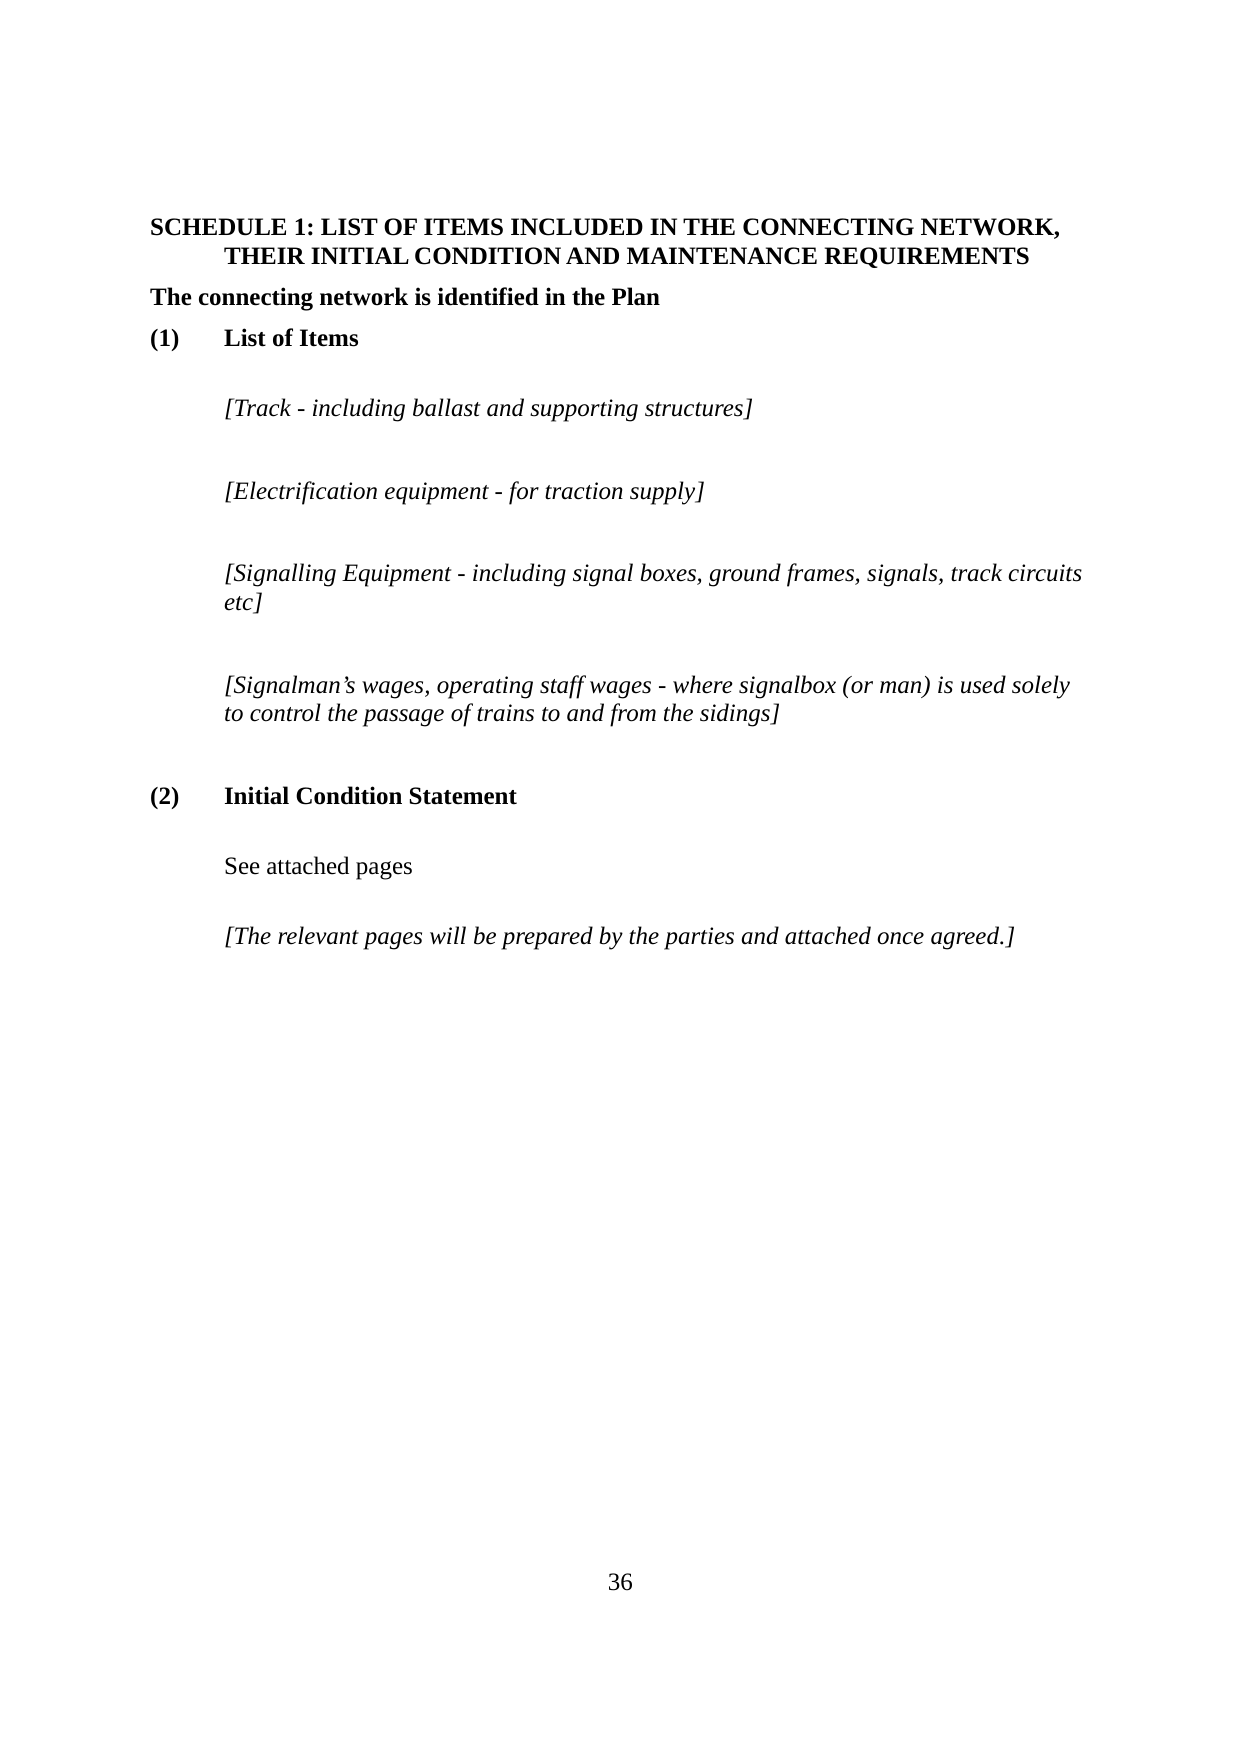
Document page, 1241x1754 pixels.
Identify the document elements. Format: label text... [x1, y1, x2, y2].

subtitle (1) List of Items [150, 323, 1090, 352]
text [Electrification equipment - for traction supply] [224, 476, 1090, 505]
text [Signalling Equipment - including signal boxes, ground frames, signals, track circuits etc] [224, 558, 1090, 616]
subtitle (2) Initial Condition Statement [150, 781, 1090, 810]
text See attached pages [224, 851, 1090, 880]
text The connecting network is identified in the Plan [150, 282, 1090, 311]
text [The relevant pages will be prepared by the parties and attached once agreed.] [224, 921, 1090, 950]
text [Signalman’s wages, operating staff wages - where signalbox (or man) is used solely to control the passage of trains to and from the sidings] [224, 670, 1090, 727]
text [Track - including ballast and supporting structures] [224, 393, 1090, 422]
subtitle SCHEDULE 1: LIST OF ITEMS INCLUDED IN THE CONNECTING NETWORK, THEIR INITIAL CONDITION AND MAINTENANCE REQUIREMENTS [150, 212, 1090, 270]
